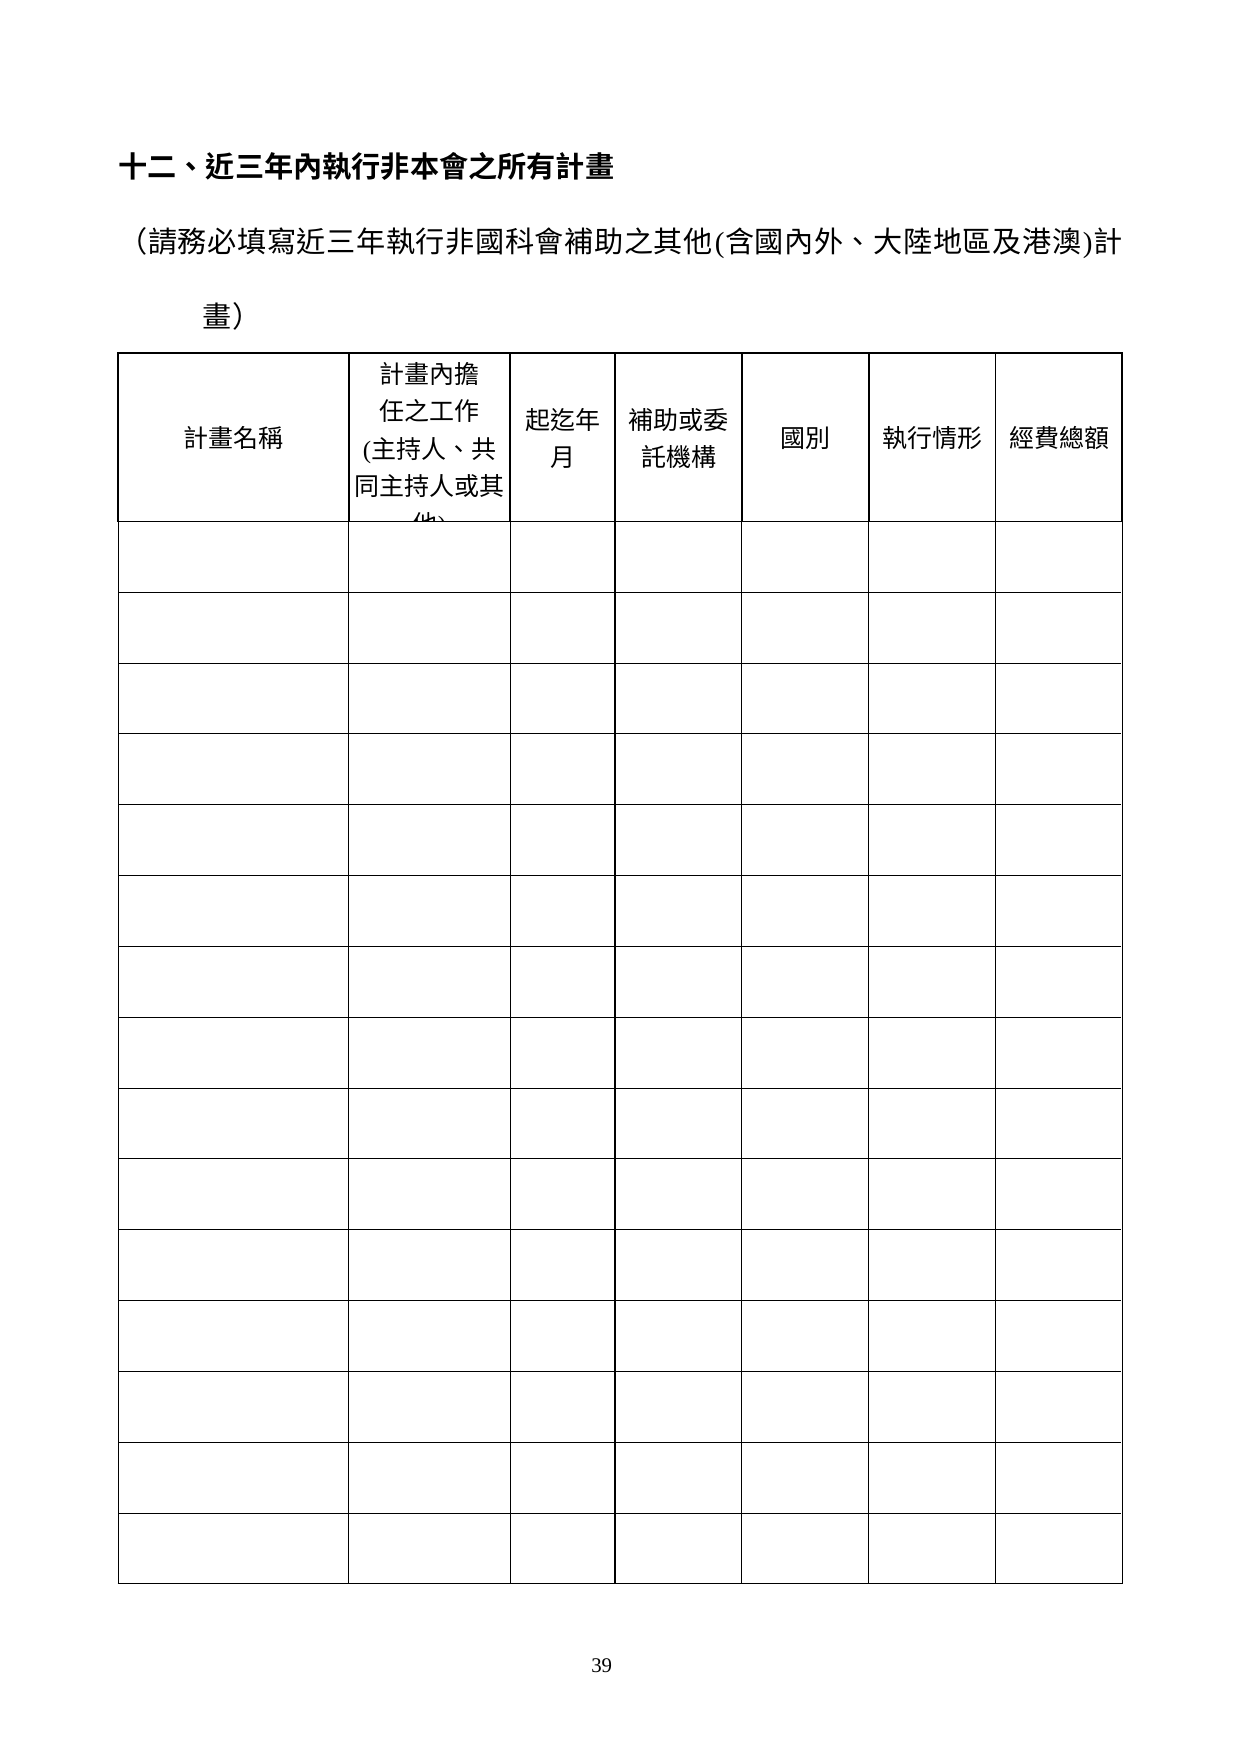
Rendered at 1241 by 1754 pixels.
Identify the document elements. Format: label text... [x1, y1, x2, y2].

table_cell [511, 876, 614, 946]
table_cell [511, 1514, 614, 1583]
table_cell [119, 522, 348, 592]
table_cell [742, 1018, 868, 1087]
table_header 計畫名稱 [119, 354, 348, 521]
table_cell [511, 1443, 614, 1512]
table_cell [119, 947, 348, 1017]
table_cell [742, 1089, 868, 1158]
table_cell [616, 1230, 741, 1300]
table_cell [742, 805, 868, 875]
table_cell [616, 522, 741, 592]
table_cell [869, 1159, 995, 1229]
table_cell [996, 1300, 1122, 1371]
table_cell [349, 1089, 510, 1158]
table_cell [869, 1230, 995, 1300]
table_header 補助或委託機構 [616, 354, 741, 521]
table_cell [742, 1159, 868, 1229]
table_cell [869, 664, 995, 733]
table_cell [349, 1018, 510, 1087]
table_cell [869, 1514, 995, 1583]
table_cell [349, 876, 510, 946]
table_cell [349, 664, 510, 733]
table_cell [119, 876, 348, 946]
table_cell [119, 1159, 348, 1229]
table_cell [511, 947, 614, 1017]
table_cell [349, 1443, 510, 1512]
table_cell [511, 734, 614, 804]
table_cell [616, 664, 741, 733]
table_cell [869, 1301, 995, 1371]
table_cell [119, 1301, 348, 1371]
table_cell [511, 1018, 614, 1087]
table_cell [119, 1230, 348, 1300]
table_cell [616, 1089, 741, 1158]
table_cell [616, 805, 741, 875]
table_cell [742, 593, 868, 662]
table_cell [616, 1514, 741, 1583]
table_cell [616, 1301, 741, 1371]
table_cell [616, 734, 741, 804]
table_cell [996, 522, 1122, 592]
table_cell [349, 1372, 510, 1442]
table_cell [616, 1372, 741, 1442]
table_cell [511, 664, 614, 733]
table_cell [119, 1443, 348, 1512]
table_cell [119, 1372, 348, 1442]
table_cell [511, 1230, 614, 1300]
table_cell [996, 592, 1122, 662]
table_cell [869, 1089, 995, 1158]
table_cell [996, 1371, 1122, 1442]
table_cell [616, 876, 741, 946]
table_cell [511, 1089, 614, 1158]
table_cell [996, 733, 1122, 804]
table_header 計畫內擔 任之工作 (主持人、共同主持人或其他) [350, 354, 509, 521]
table_cell [869, 734, 995, 804]
table_cell [742, 947, 868, 1017]
table_cell [996, 804, 1122, 875]
table_cell [511, 1301, 614, 1371]
table_cell [349, 593, 510, 662]
table_cell [869, 593, 995, 662]
table_cell [119, 593, 348, 662]
table_cell [742, 522, 868, 592]
table_cell [869, 1443, 995, 1512]
table_cell [119, 734, 348, 804]
table_cell [616, 947, 741, 1017]
table_cell [511, 593, 614, 662]
table_cell [869, 1372, 995, 1442]
text 十二、近三年內執行非本會之所有計畫 [118, 127, 1122, 202]
table_cell [349, 734, 510, 804]
table_cell [869, 805, 995, 875]
table_cell [996, 1088, 1122, 1158]
table_cell [742, 1514, 868, 1583]
table_cell [869, 522, 995, 592]
table_cell [349, 522, 510, 592]
table_header 執行情形 [870, 354, 995, 521]
table_cell [742, 1372, 868, 1442]
table_cell [616, 1018, 741, 1087]
table_cell [349, 1514, 510, 1583]
table_header 起迄年月 [511, 354, 614, 521]
table_cell [119, 1018, 348, 1087]
table_cell [996, 946, 1122, 1017]
table_cell [119, 805, 348, 875]
table_cell [349, 1301, 510, 1371]
table_cell [119, 1514, 348, 1583]
table_cell [869, 1018, 995, 1087]
table_cell [616, 1159, 741, 1229]
table_cell [349, 1230, 510, 1300]
table_cell [511, 1159, 614, 1229]
table_cell [996, 875, 1122, 946]
table_cell [349, 947, 510, 1017]
table_header 經費總額 [996, 354, 1121, 521]
table_cell [742, 1301, 868, 1371]
table_cell [742, 734, 868, 804]
table_cell [616, 593, 741, 662]
table_cell [511, 1372, 614, 1442]
text （請務必填寫近三年執行非國科會補助之其他(含國內外、大陸地區及港澳)計畫） [118, 202, 1122, 352]
table_cell [869, 947, 995, 1017]
table_cell [996, 1513, 1122, 1583]
table_cell [996, 1229, 1122, 1300]
table_header 國別 [743, 354, 868, 521]
table_cell [996, 1017, 1122, 1087]
table_cell [742, 1443, 868, 1512]
table_cell [742, 876, 868, 946]
table_cell [996, 1158, 1122, 1229]
table_cell [119, 1089, 348, 1158]
table_cell [742, 1230, 868, 1300]
table_cell [616, 1443, 741, 1512]
table_cell [349, 1159, 510, 1229]
table_cell [511, 805, 614, 875]
table_cell [511, 522, 614, 592]
table_cell [869, 876, 995, 946]
table_cell [742, 664, 868, 733]
table_cell [349, 805, 510, 875]
table_cell [996, 1442, 1122, 1512]
table_cell [119, 664, 348, 733]
table_cell [996, 663, 1122, 733]
